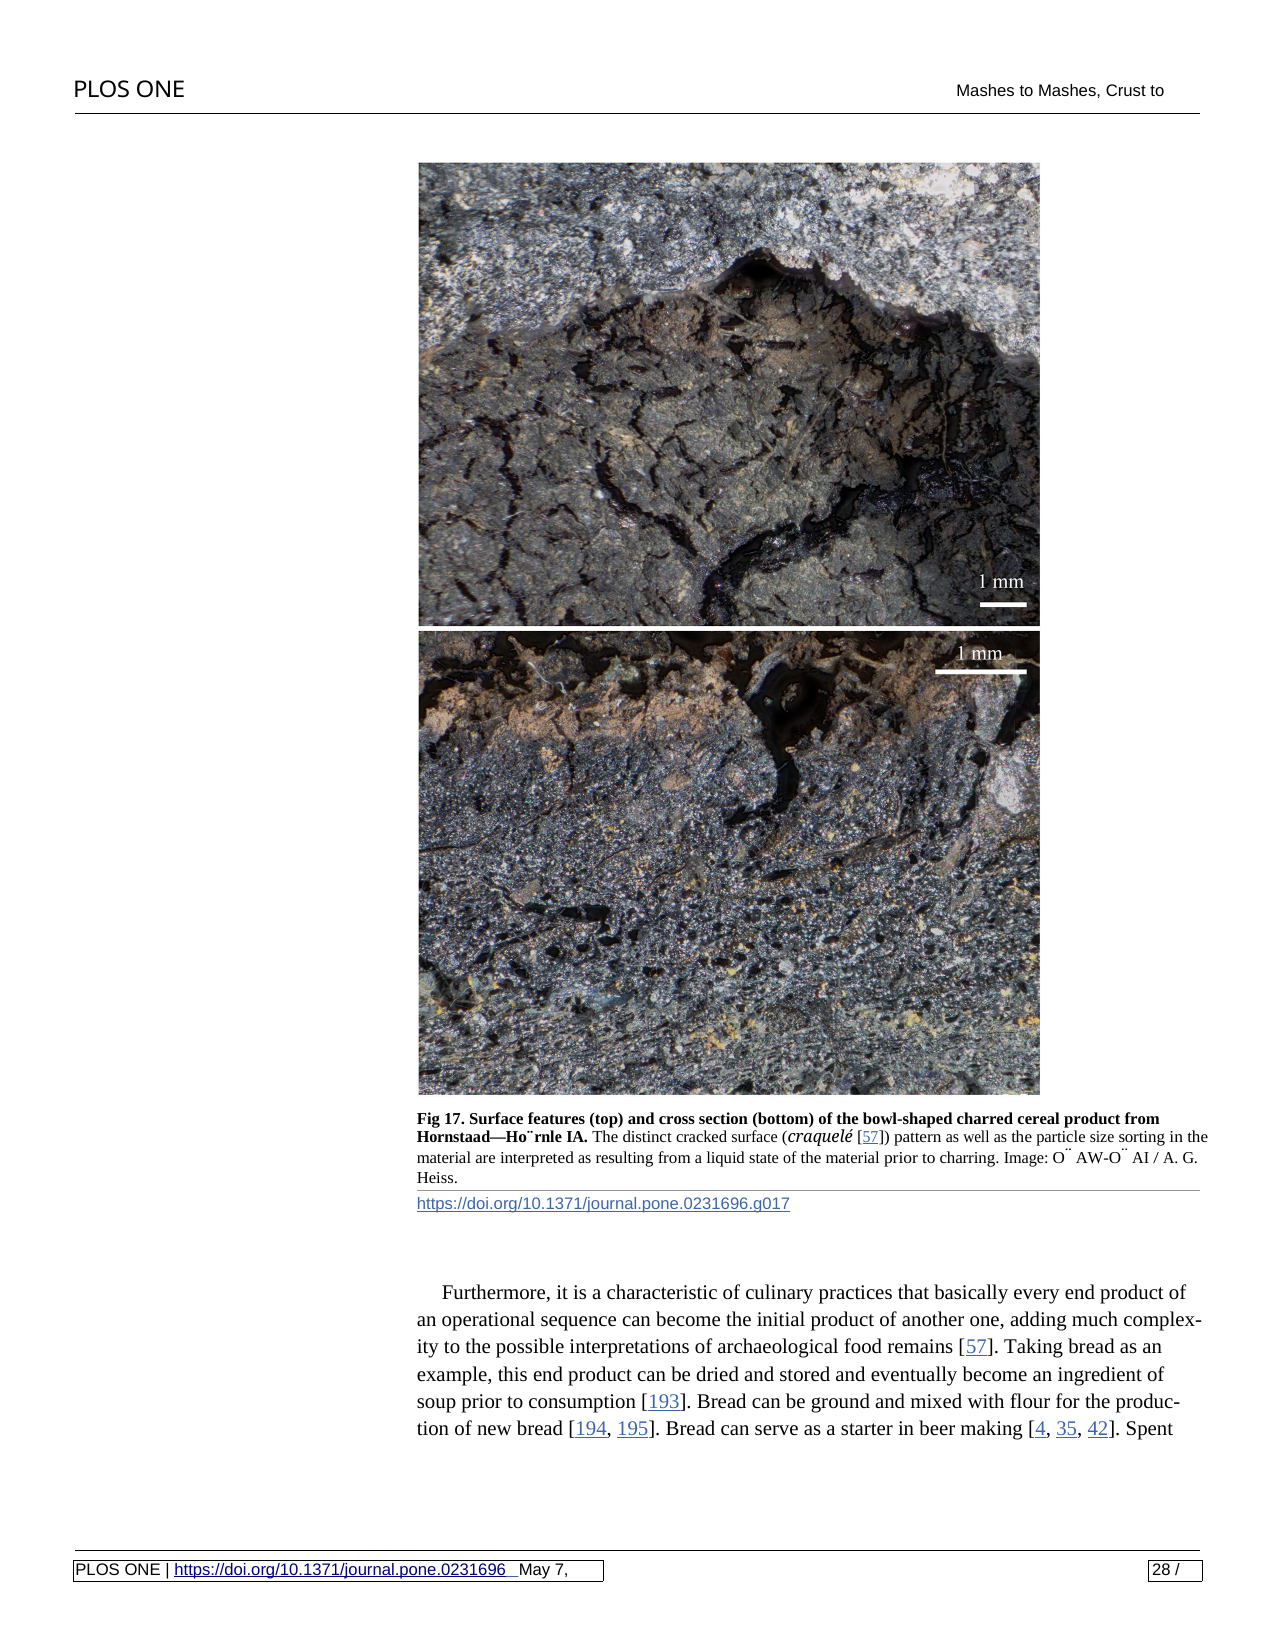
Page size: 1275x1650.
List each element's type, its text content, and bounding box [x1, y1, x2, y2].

text Fig 17. Surface features (top) and cross section (bottom) of the bowl-shaped charred cereal product from Hornstaad—Ho¨rnle IA. The distinct cracked surface (craquelé [57]) pattern as well as the particle size sorting in the material are interpreted as resulting from a liquid state of the material prior to charring. Image: O¨ AW-O¨ AI / A. G. [417, 1111, 1212, 1167]
picture [416, 160, 1042, 1097]
text Furthermore, it is a characteristic of culinary practices that basically every end product of an operational sequence can become the initial product of another one, adding much complex- ity to the possible interpretations of archaeological food remains [57]. Taking bread as an example, this end product can be dried and stored and eventually become an ingredient of soup prior to consumption [193]. Bread can be ground and mixed with flour for the produc- tion of new bread [194, 195]. Bread can serve as a starter in beer making [4, 35, 42]. Spent [417, 1280, 1204, 1440]
text https://doi.org/10.1371/journal.pone.0231696.g017 [417, 1194, 1212, 1213]
text Heiss. [417, 1168, 1212, 1187]
